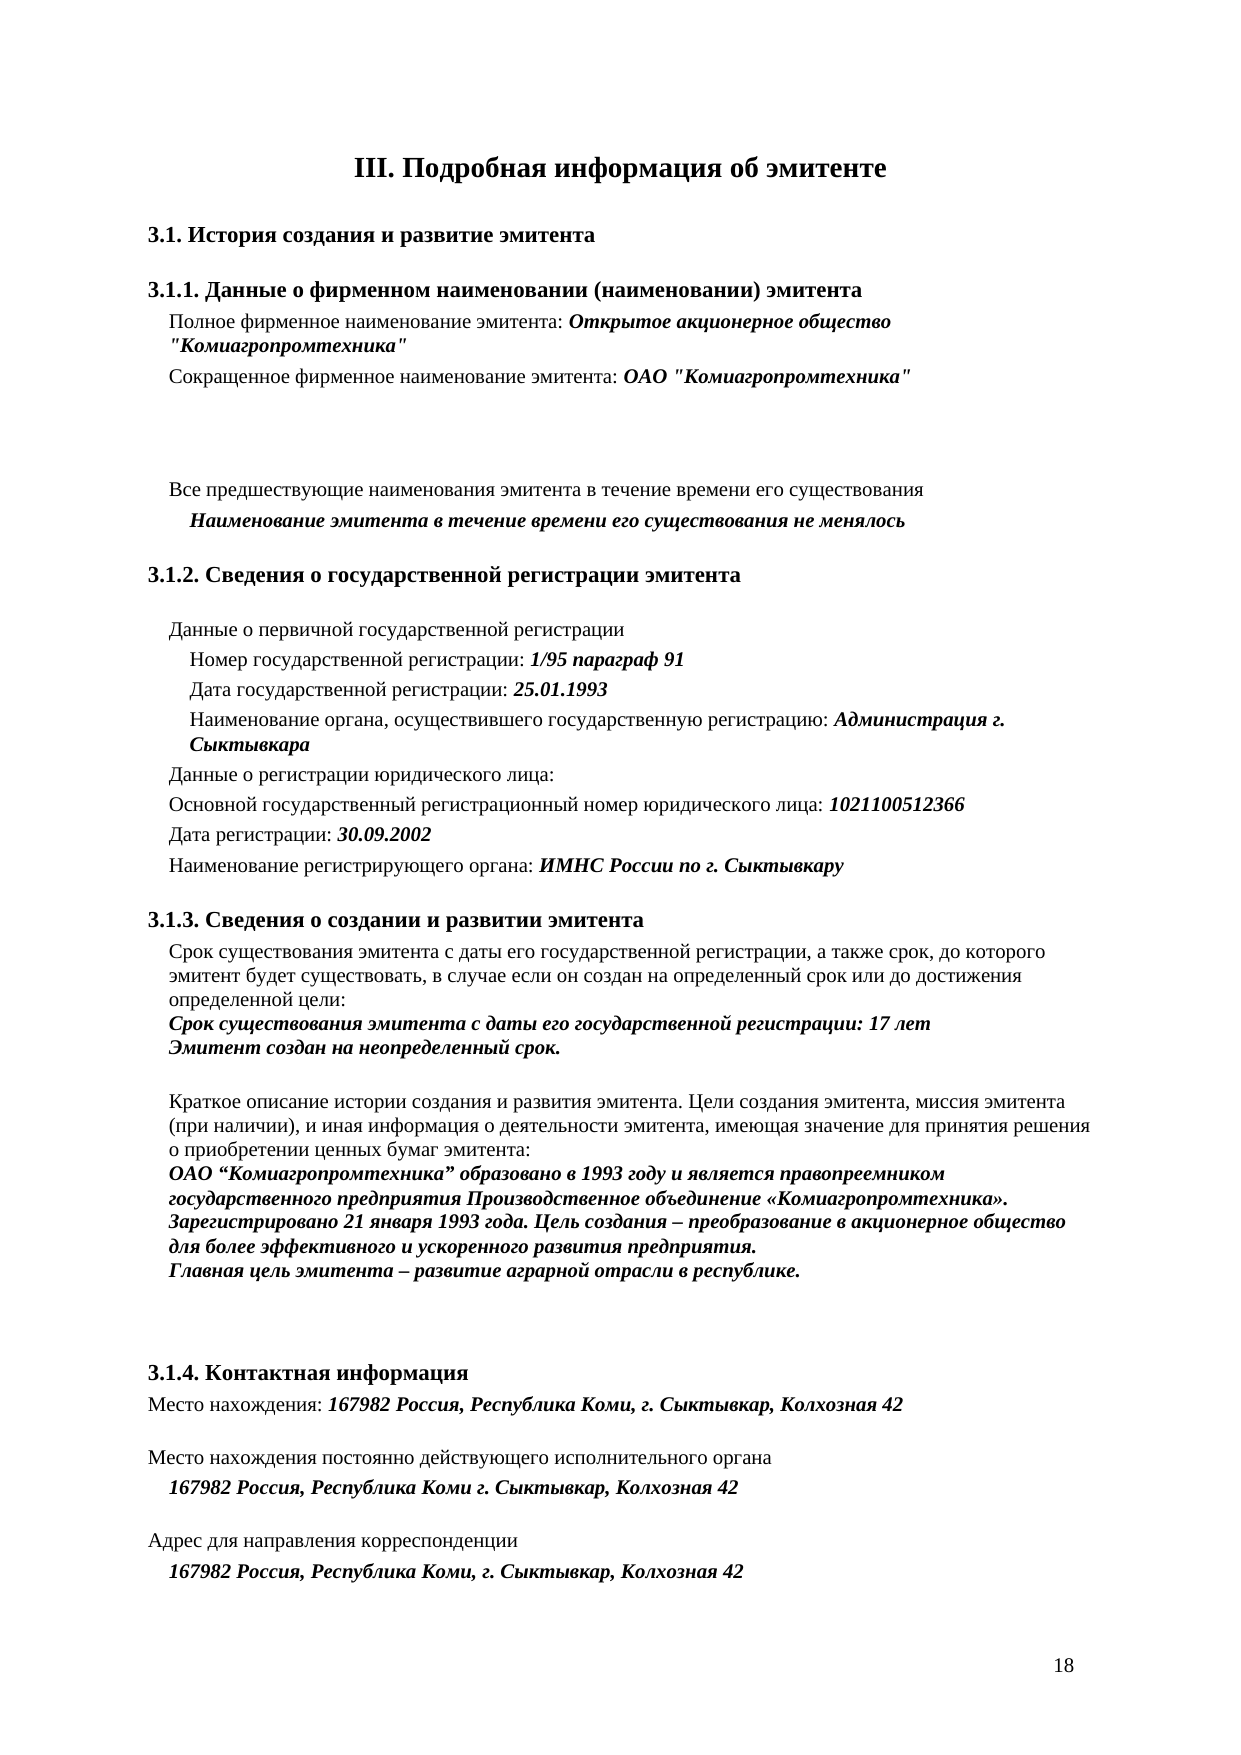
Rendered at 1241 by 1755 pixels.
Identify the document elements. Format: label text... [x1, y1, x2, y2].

text Сокращенное фирменное наименование эмитента: ОАО "Комиагропромтехника" [168, 363, 1093, 388]
text Номер государственной регистрации: 1/95 параграф 91 [189, 647, 1093, 671]
text Полное фирменное наименование эмитента: Открытое акционерное общество "Комиагропромтехника" [168, 309, 1093, 357]
subtitle 3.1.1. Данные о фирменном наименовании (наименовании) эмитента [148, 277, 1093, 303]
text 167982 Россия, Республика Коми, г. Сыктывкар, Колхозная 42 [168, 1559, 1093, 1583]
text Срок существования эмитента с даты его государственной регистрации, а также срок, до которого эмитент будет существовать, в случае если он создан на определенный срок или до достижения определенной цели: Срок существования эмитента с даты его государственной регистрации: 17 лет Эмитент создан на неопределенный срок. [168, 938, 1093, 1083]
text Данные о регистрации юридического лица: [168, 762, 1093, 786]
text Дата регистрации: 30.09.2002 [168, 822, 1093, 846]
text Наименование эмитента в течение времени его существования не менялось [189, 508, 1093, 532]
subtitle 3.1.3. Сведения о создании и развитии эмитента [148, 906, 1093, 932]
text Краткое описание истории создания и развития эмитента. Цели создания эмитента, миссия эмитента (при наличии), и иная информация о деятельности эмитента, имеющая значение для принятия решения о приобретении ценных бумаг эмитента: ОАО “Комиагропромтехника” образовано в 1993 году и является правопреемником государственного предприятия Производственное объединение «Комиагропромтехника». Зарегистрировано 21 января 1993 года. Цель создания – преобразование в акционерное общество для более эффективного и ускоренного развития предприятия. Главная цель эмитента – развитие аграрной отрасли в республике. [168, 1089, 1093, 1330]
subtitle 3.1.4. Контактная информация [148, 1359, 1093, 1385]
subtitle Место нахождения постоянно действующего исполнительного органа [148, 1445, 1093, 1469]
text Основной государственный регистрационный номер юридического лица: 1021100512366 [168, 792, 1093, 816]
subtitle III. Подробная информация об эмитенте [148, 150, 1093, 183]
text Наименование регистрирующего органа: ИМНС России по г. Сыктывкару [168, 853, 1093, 877]
subtitle Данные о первичной государственной регистрации [168, 616, 1093, 641]
text 167982 Россия, Республика Коми г. Сыктывкар, Колхозная 42 [168, 1475, 1093, 1499]
subtitle 3.1.2. Сведения о государственной регистрации эмитента [148, 561, 1093, 587]
subtitle Все предшествующие наименования эмитента в течение времени его существования [168, 477, 1093, 501]
text Наименование органа, осуществившего государственную регистрацию: Администрация г. Сыктывкара [189, 707, 1093, 756]
text Дата государственной регистрации: 25.01.1993 [189, 677, 1093, 701]
subtitle 3.1. История создания и развитие эмитента [148, 221, 1093, 247]
text Место нахождения: 167982 Россия, Республика Коми, г. Сыктывкар, Колхозная 42 [148, 1392, 1093, 1416]
subtitle Адрес для направления корреспонденции [148, 1528, 1093, 1552]
